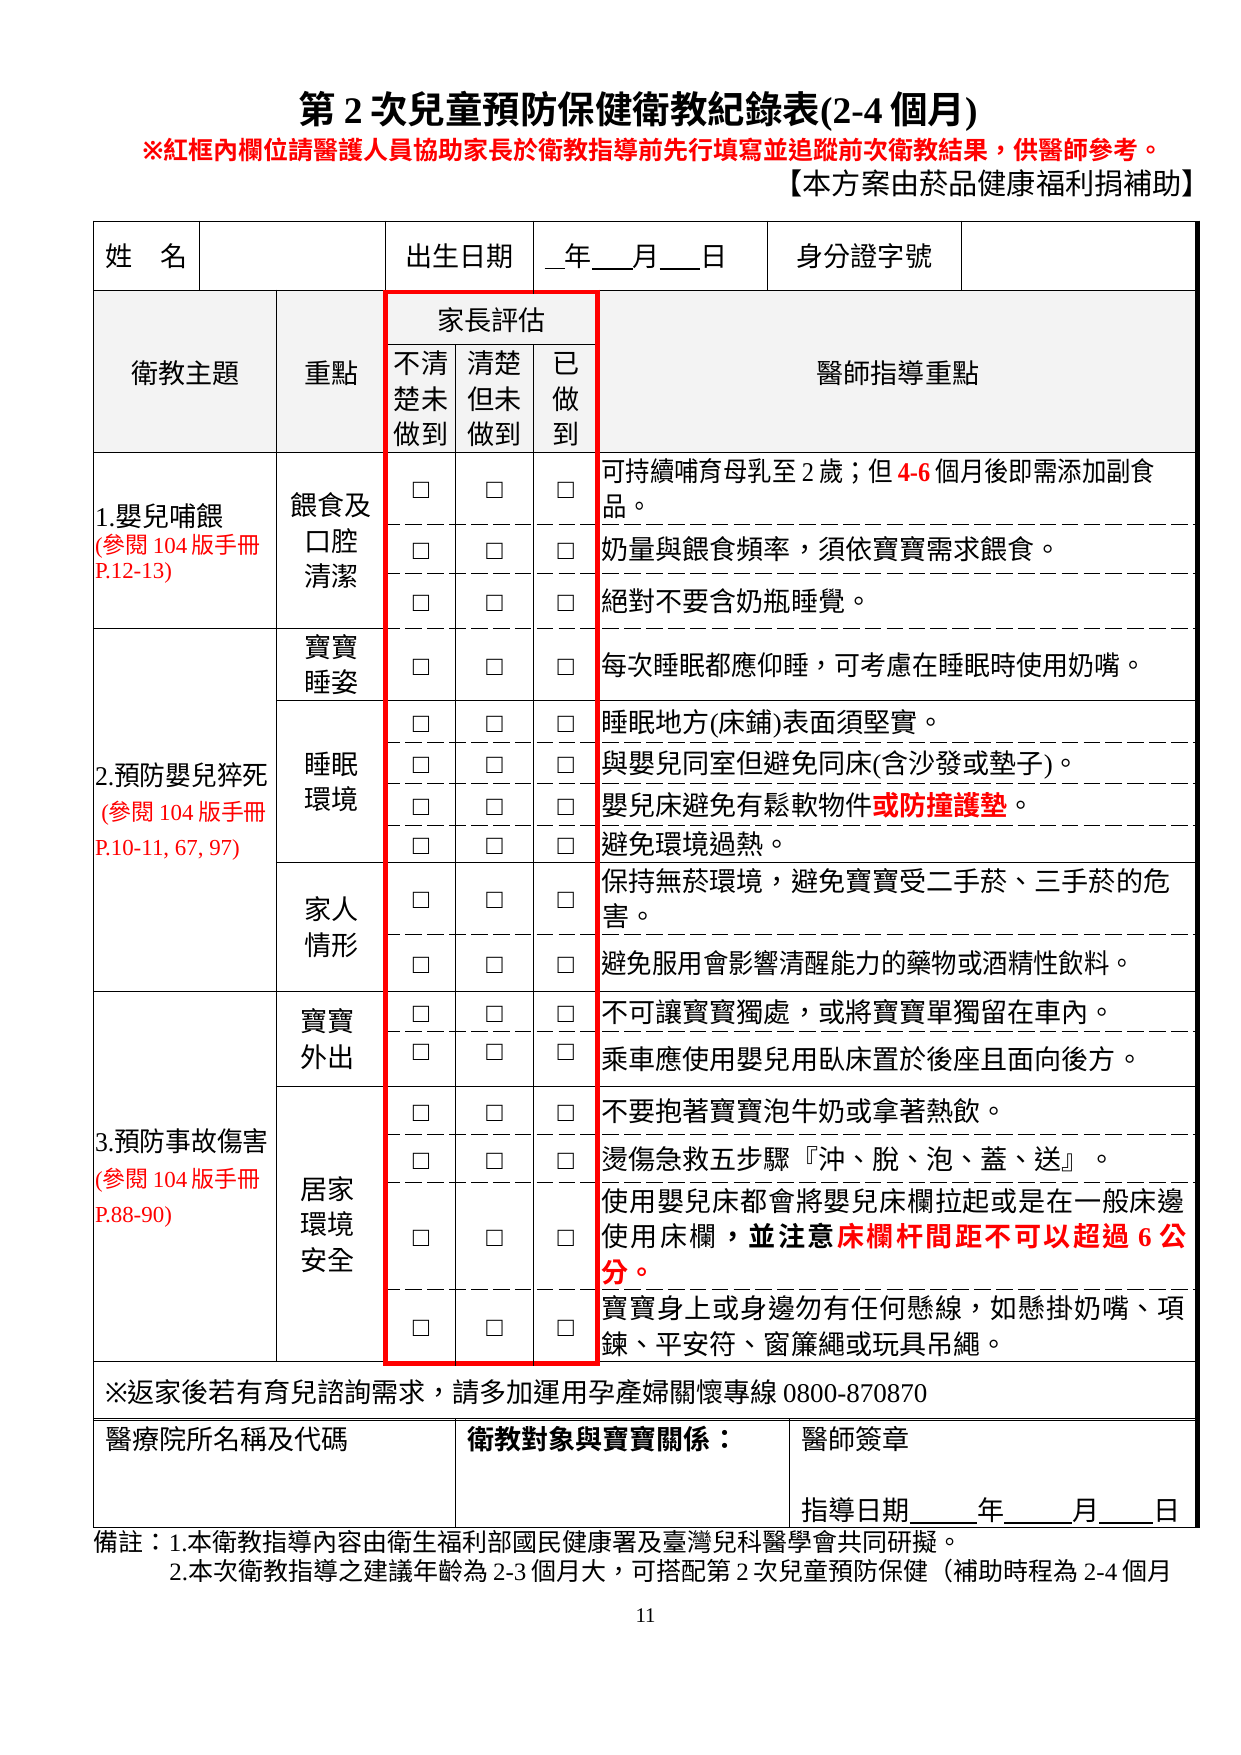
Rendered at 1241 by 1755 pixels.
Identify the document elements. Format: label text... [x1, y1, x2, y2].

table_cell □ [456, 453, 533, 523]
table_cell □ [534, 524, 595, 573]
table_cell □ [388, 1031, 455, 1086]
table_cell □ [388, 825, 455, 862]
table_cell 寶寶身上或身邊勿有任何懸線，如懸掛奶嘴、項鍊、平安符、窗簾繩或玩具吊繩。 [600, 1289, 1195, 1361]
text 備註：1.本衛教指導內容由衛生福利部國民健康署及臺灣兒科醫學會共同研擬。 [94, 1528, 1186, 1557]
table_cell 已 做 到 [534, 345, 595, 452]
text 第2次兒童預防保健衛教紀錄表(2-4個月) [88, 96, 1187, 131]
text 2.本次衛教指導之建議年齡為2-3個月大，可搭配第2次兒童預防保健（補助時程為2-4個月 [169, 1557, 1186, 1587]
table_cell 餵食及 口腔 清潔 [277, 453, 383, 628]
table_cell □ [388, 934, 455, 991]
table_cell 與嬰兒同室但避免同床(含沙發或墊子)。 [600, 742, 1195, 783]
table_header [962, 222, 1195, 289]
table_cell □ [534, 573, 595, 628]
table_cell 家長評估 [388, 294, 595, 344]
table_cell 不可讓寳寳獨處，或將寶寶單獨留在車內。 [600, 992, 1195, 1031]
table_cell 3.預防事故傷害 (參閱104版手冊P.88-90) [94, 992, 276, 1361]
table_cell 重點 [277, 291, 383, 452]
table_cell □ [456, 1134, 533, 1182]
table_cell 奶量與餵食頻率，須依寶寶需求餵食。 [600, 524, 1195, 573]
table_cell □ [456, 701, 533, 742]
table_cell 醫師簽章 指導日期 年 月 日 [790, 1421, 1195, 1527]
table_cell □ [388, 524, 455, 573]
table_cell □ [388, 742, 455, 783]
table_cell □ [456, 992, 533, 1031]
table_cell 燙傷急救五步驟『沖、脫、泡、蓋、送』。 [600, 1134, 1195, 1182]
table_cell □ [456, 1289, 533, 1361]
table_cell 2.預防嬰兒猝死 (參閱104版手冊P.10-11, 67, 97) [94, 629, 276, 991]
table_header 姓 名 [94, 222, 199, 289]
table_cell 醫療院所名稱及代碼 [94, 1421, 455, 1527]
table_cell □ [388, 1134, 455, 1182]
table_cell □ [534, 783, 595, 825]
table_cell □ [534, 628, 595, 700]
table_cell □ [534, 863, 595, 934]
table_cell □ [534, 1182, 595, 1289]
table_cell □ [388, 453, 455, 523]
table_cell 睡眠地方(床鋪)表面須堅實。 [600, 701, 1195, 742]
table_cell □ [534, 453, 595, 523]
table_cell 睡眠 環境 [277, 701, 383, 862]
table_cell □ [534, 1134, 595, 1182]
table_cell □ [534, 1289, 595, 1361]
table_cell □ [534, 1031, 595, 1086]
table_cell □ [456, 863, 533, 934]
table_cell 家人 情形 [277, 863, 383, 991]
table_cell □ [388, 1289, 455, 1361]
table_cell □ [456, 1031, 533, 1086]
table_cell □ [534, 934, 595, 991]
table_cell 居家 環境 安全 [277, 1087, 383, 1361]
table_cell 不清楚未做到 [388, 345, 455, 452]
table_cell 使用嬰兒床都會將嬰兒床欄拉起或是在一般床邊使用床欄，並注意床欄杆間距不可以超過6公分。 [600, 1182, 1195, 1289]
table_cell 每次睡眠都應仰睡，可考慮在睡眠時使用奶嘴。 [600, 628, 1195, 700]
table_cell 絕對不要含奶瓶睡覺。 [600, 573, 1195, 628]
table_cell □ [388, 1087, 455, 1134]
table_cell □ [388, 992, 455, 1031]
table_cell □ [456, 1182, 533, 1289]
table_cell 嬰兒床避免有鬆軟物件或防撞護墊。 [600, 783, 1195, 825]
table_cell □ [534, 825, 595, 862]
table_cell 寶寶 睡姿 [277, 629, 383, 700]
table_cell □ [456, 934, 533, 991]
table_cell □ [388, 701, 455, 742]
table_cell 避免環境過熱。 [600, 825, 1195, 862]
table_cell □ [534, 701, 595, 742]
text 【本方案由菸品健康福利捐補助】 [164, 166, 1211, 202]
table_cell □ [388, 783, 455, 825]
table_cell □ [456, 783, 533, 825]
list ※紅框內欄位請醫護人員協助家長於衛教指導前先行填寫並追蹤前次衛教結果，供醫師參考。 [118, 131, 1187, 166]
table_cell □ [456, 742, 533, 783]
table_header 身分證字號 [768, 222, 961, 289]
table_cell □ [456, 573, 533, 628]
table_cell 寶寶 外出 [277, 992, 383, 1086]
table_cell □ [456, 524, 533, 573]
table_cell □ [388, 863, 455, 934]
table_cell 避免服用會影響清醒能力的藥物或酒精性飲料。 [600, 934, 1195, 991]
table_cell ※返家後若有育兒諮詢需求，請多加運用孕產婦關懷專線0800-870870 [94, 1362, 1195, 1418]
table_cell □ [388, 1182, 455, 1289]
table_header [200, 222, 385, 289]
table_cell □ [456, 825, 533, 862]
table_cell □ [456, 628, 533, 700]
table_cell □ [534, 1087, 595, 1134]
table_cell □ [456, 1087, 533, 1134]
table_cell 不要抱著寶寶泡牛奶或拿著熱飲。 [600, 1087, 1195, 1134]
table_cell 衛教主題 [94, 291, 276, 452]
table_cell 清楚但未做到 [456, 345, 533, 452]
table_header 年 月 日 [534, 222, 767, 289]
table_cell □ [534, 742, 595, 783]
table_cell 可持續哺育母乳至2歲；但4-6個月後即需添加副食品。 [600, 453, 1195, 523]
table_cell 衛教對象與寶寶關係： [456, 1421, 789, 1527]
table_cell □ [388, 573, 455, 628]
table_cell 醫師指導重點 [600, 291, 1195, 452]
table_header 出生日期 [386, 222, 533, 289]
table_cell 1.嬰兒哺餵 (參閱104版手冊P.12-13) [94, 453, 276, 628]
table_cell □ [534, 992, 595, 1031]
table_cell □ [388, 628, 455, 700]
table_cell 保持無菸環境，避免寶寶受二手菸、三手菸的危害。 [600, 863, 1195, 934]
table_cell 乘車應使用嬰兒用臥床置於後座且面向後方。 [600, 1031, 1195, 1086]
